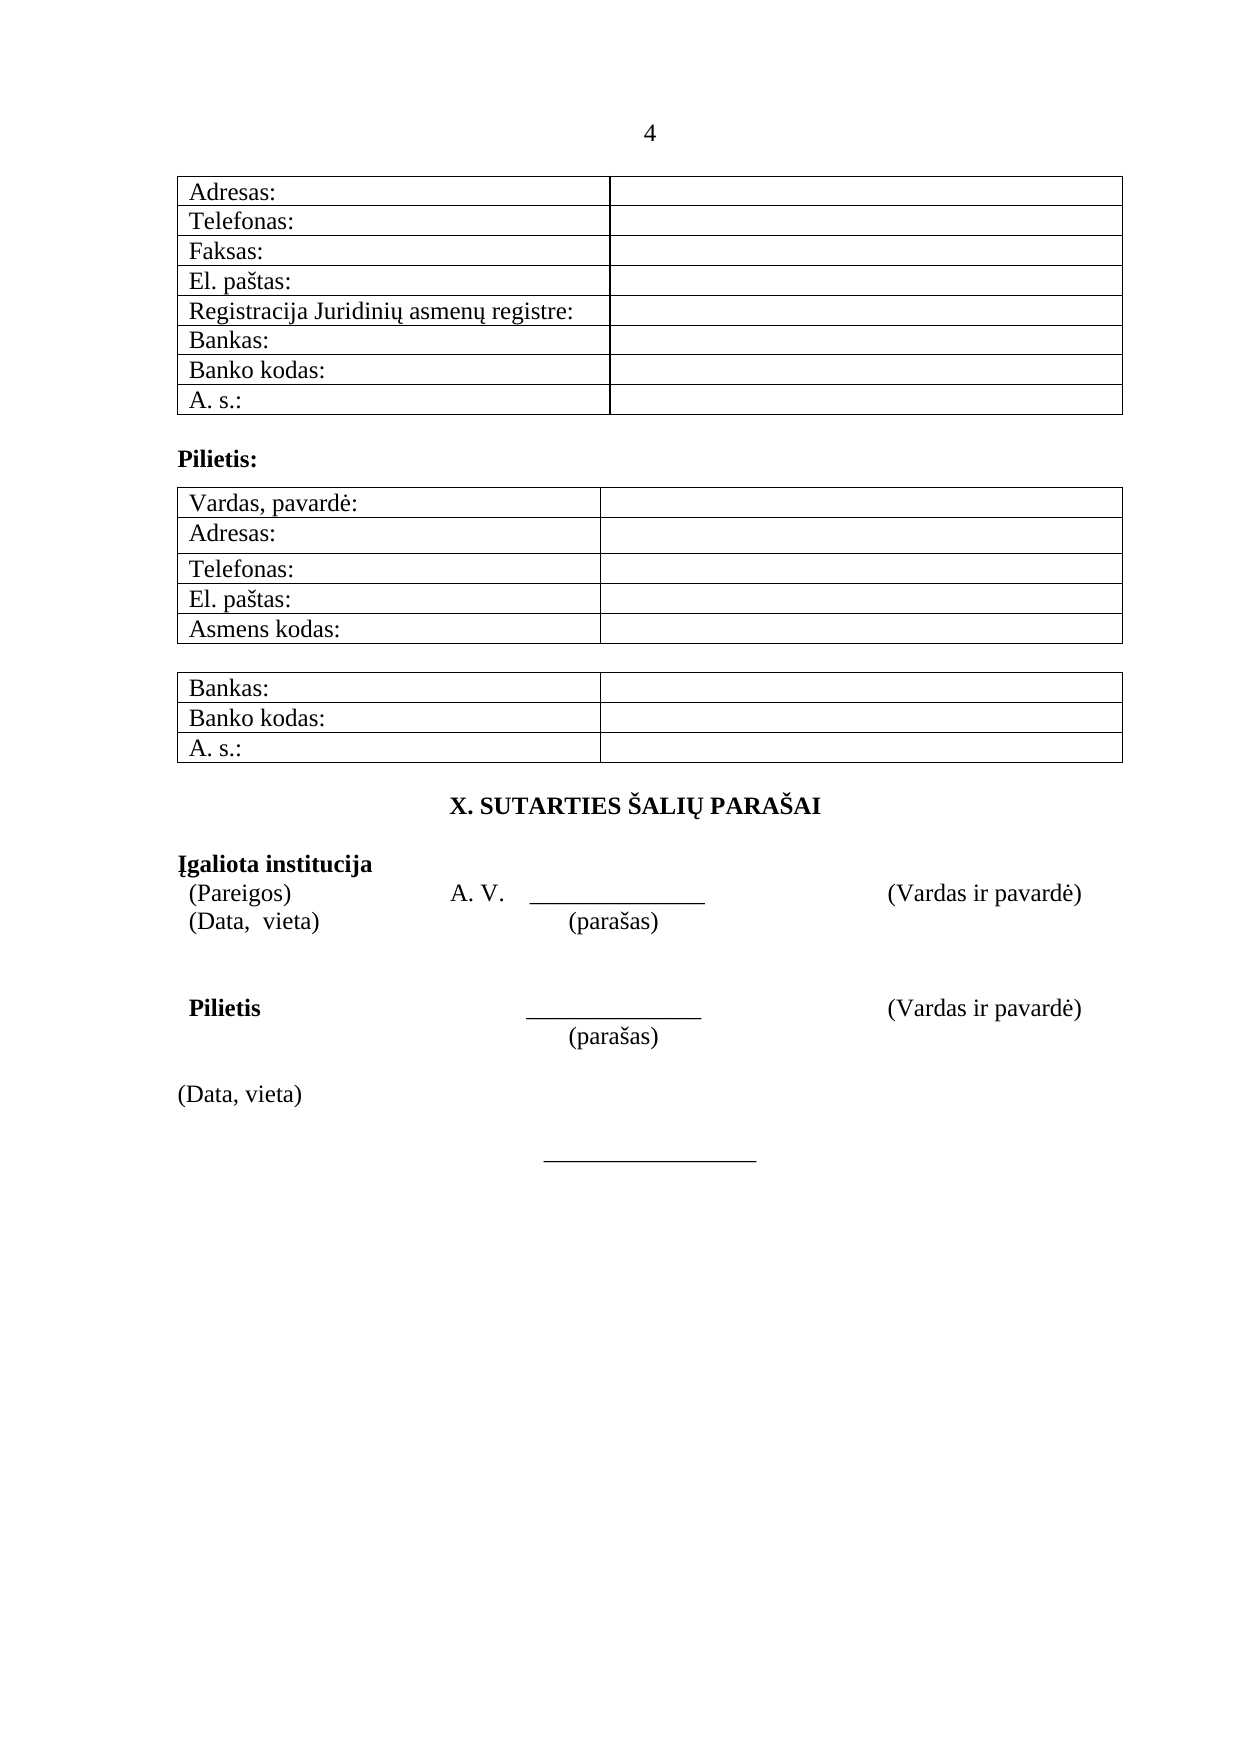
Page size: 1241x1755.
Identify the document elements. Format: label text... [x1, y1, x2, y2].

table_cell Bankas: [178, 326, 609, 354]
table_header Vardas, pavardė: [178, 488, 600, 517]
table_header ______________ (parašas) [439, 993, 788, 1050]
table_cell El. paštas: [178, 266, 609, 295]
table_cell [601, 518, 1122, 553]
table_header (Pareigos) (Data, vieta) [177, 878, 438, 935]
table_cell El. paštas: [178, 584, 600, 613]
table_cell Telefonas: [178, 206, 609, 235]
table_cell [611, 385, 1122, 414]
table_cell [611, 266, 1122, 295]
table_cell Registracija Juridinių asmenų registre: [178, 296, 609, 324]
table_cell Asmens kodas: [178, 614, 600, 642]
table_header [601, 673, 1122, 702]
text (Data, vieta) [177, 1079, 1093, 1108]
table_header (Vardas ir pavardė) [789, 993, 1122, 1050]
text _________________ [177, 1136, 1122, 1165]
table_cell [601, 554, 1122, 583]
table_header A. V. ______________ (parašas) [439, 878, 788, 935]
table_cell A. s.: [178, 385, 609, 414]
table_cell Faksas: [178, 236, 609, 265]
table_cell [611, 296, 1122, 324]
table_header Pilietis [177, 993, 438, 1050]
table_cell Adresas: [178, 177, 609, 205]
text Įgaliota institucija [177, 849, 1093, 878]
table_cell [601, 584, 1122, 613]
table_cell [611, 236, 1122, 265]
table_header [601, 488, 1122, 517]
table_cell Banko kodas: [178, 703, 600, 732]
text Pilietis: [177, 444, 1093, 472]
table_cell A. s.: [178, 733, 600, 762]
table_cell [601, 614, 1122, 642]
table_cell [611, 355, 1122, 384]
table_cell Telefonas: [178, 554, 600, 583]
text X. Sutarties šalių parašai [177, 791, 1093, 820]
table_cell [611, 326, 1122, 354]
table_header (Vardas ir pavardė) [789, 878, 1122, 935]
table_cell [601, 733, 1122, 762]
table_cell Adresas: [178, 518, 600, 553]
table_cell [601, 703, 1122, 732]
table_header Bankas: [178, 673, 600, 702]
table_cell [611, 177, 1122, 205]
table_cell [611, 206, 1122, 235]
table_cell Banko kodas: [178, 355, 609, 384]
